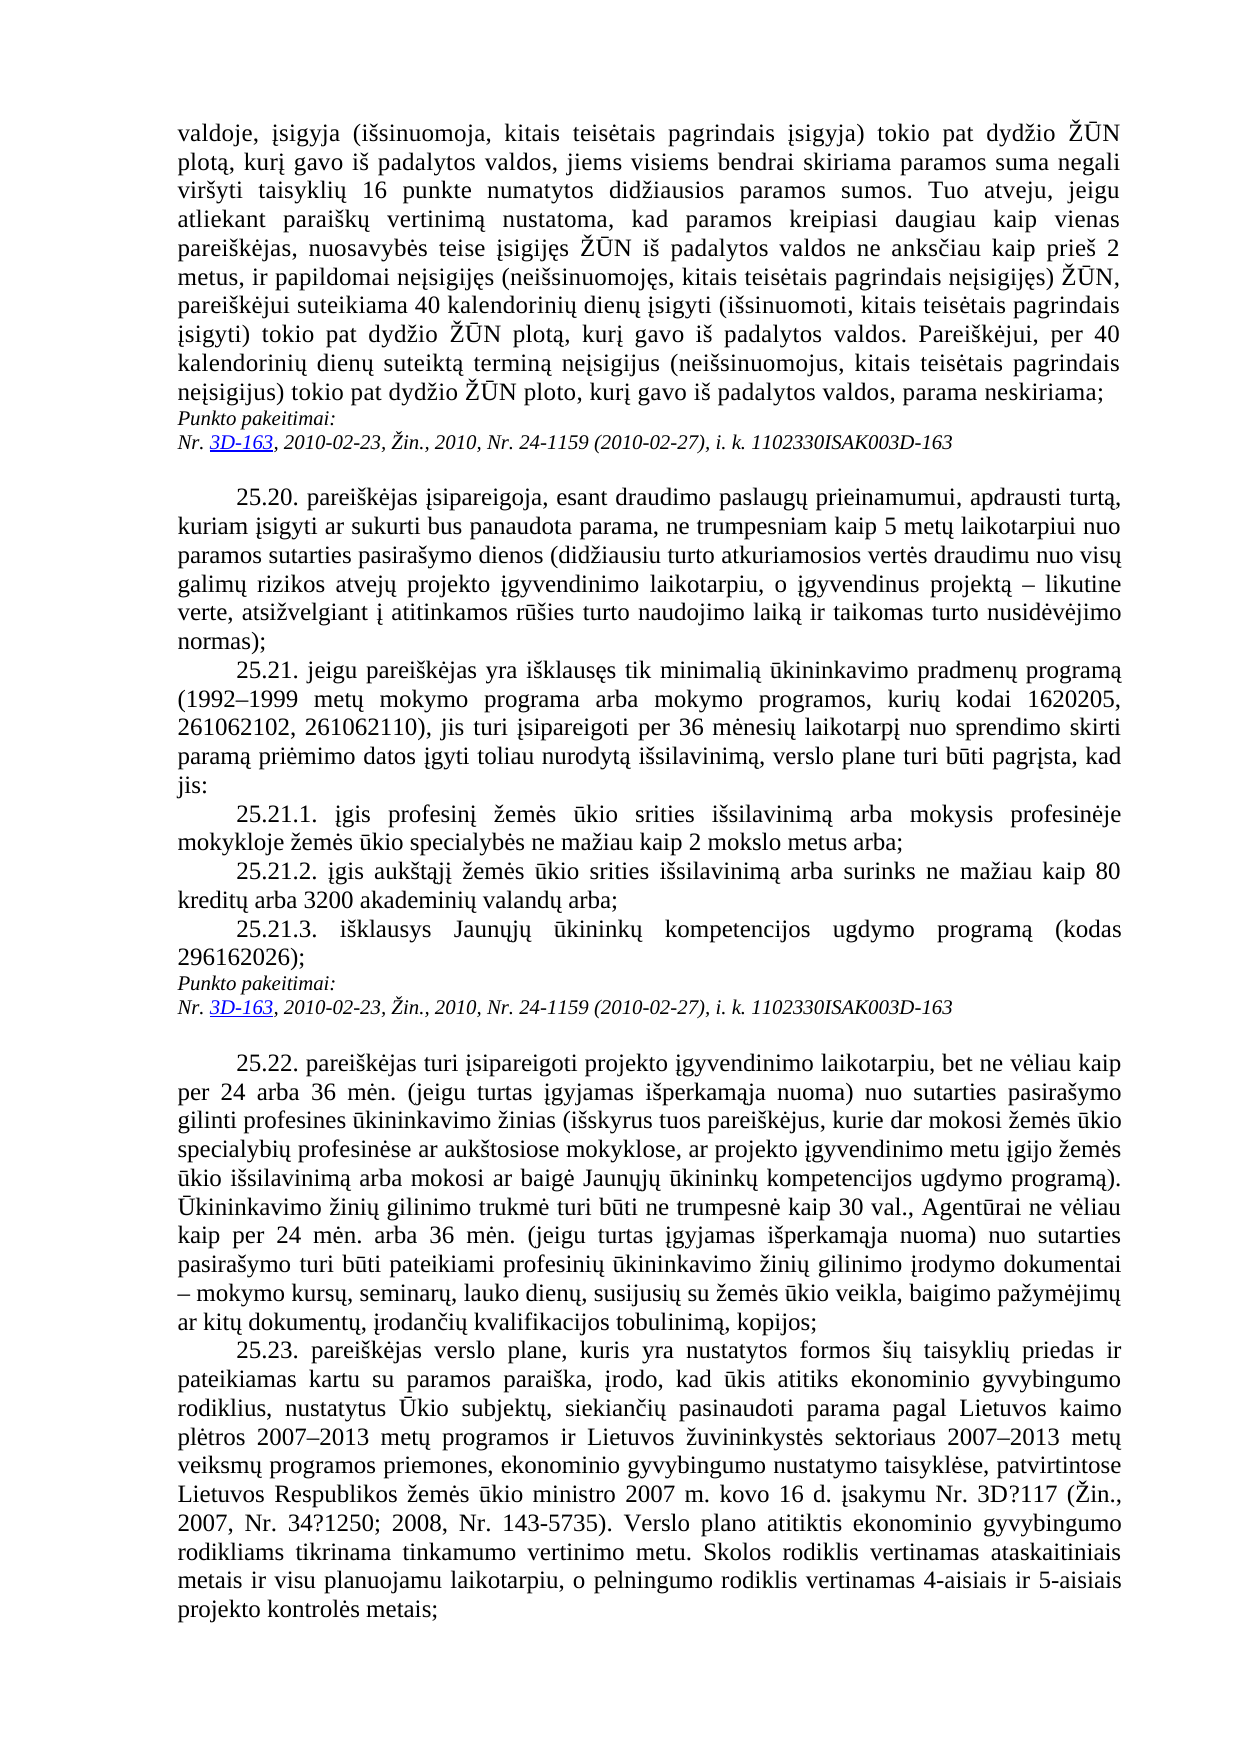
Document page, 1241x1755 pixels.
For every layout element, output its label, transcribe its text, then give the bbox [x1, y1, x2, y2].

text 25.23. pareiškėjas verslo plane, kuris yra nustatytos formos šių taisyklių priedas ir pateikiamas kartu su paramos paraiška, įrodo, kad ūkis atitiks ekonominio gyvybingumo rodiklius, nustatytus Ūkio subjektų, siekiančių pasinaudoti parama pagal Lietuvos kaimo plėtros 2007–2013 metų programos ir Lietuvos žuvininkystės sektoriaus 2007–2013 metų veiksmų programos priemones, ekonominio gyvybingumo nustatymo taisyklėse, patvirtintose Lietuvos Respublikos žemės ūkio ministro 2007 m. kovo 16 d. įsakymu Nr. 3D?117 (Žin., 2007, Nr. 34?1250; 2008, Nr. 143-5735). Verslo plano atitiktis ekonominio gyvybingumo rodikliams tikrinama tinkamumo vertinimo metu. Skolos rodiklis vertinamas ataskaitiniais metais ir visu planuojamu laikotarpiu, o pelningumo rodiklis vertinamas 4-aisiais ir 5-aisiais projekto kontrolės metais; [177, 1336, 1122, 1623]
text Punkto pakeitimai: [177, 406, 1122, 430]
text Punkto pakeitimai: [177, 971, 1122, 995]
text 25.20. pareiškėjas įsipareigoja, esant draudimo paslaugų prieinamumui, apdrausti turtą, kuriam įsigyti ar sukurti bus panaudota parama, ne trumpesniam kaip 5 metų laikotarpiui nuo paramos sutarties pasirašymo dienos (didžiausiu turto atkuriamosios vertės draudimu nuo visų galimų rizikos atvejų projekto įgyvendinimo laikotarpiu, o įgyvendinus projektą – likutine verte, atsižvelgiant į atitinkamos rūšies turto naudojimo laiką ir taikomas turto nusidėvėjimo normas); [177, 482, 1122, 655]
text Nr. 3D-163, 2010-02-23, Žin., 2010, Nr. 24-1159 (2010-02-27), i. k. 1102330ISAK003D-163 [177, 430, 1122, 454]
text Nr. 3D-163, 2010-02-23, Žin., 2010, Nr. 24-1159 (2010-02-27), i. k. 1102330ISAK003D-163 [177, 995, 1122, 1019]
text 25.21.3. išklausys Jaunųjų ūkininkų kompetencijos ugdymo programą (kodas 296162026); [177, 914, 1122, 971]
text 25.21. jeigu pareiškėjas yra išklausęs tik minimalią ūkininkavimo pradmenų programą (1992–1999 metų mokymo programa arba mokymo programos, kurių kodai 1620205, 261062102, 261062110), jis turi įsipareigoti per 36 mėnesių laikotarpį nuo sprendimo skirti paramą priėmimo datos įgyti toliau nurodytą išsilavinimą, verslo plane turi būti pagrįsta, kad jis: [177, 655, 1122, 799]
text 25.22. pareiškėjas turi įsipareigoti projekto įgyvendinimo laikotarpiu, bet ne vėliau kaip per 24 arba 36 mėn. (jeigu turtas įgyjamas išperkamąja nuoma) nuo sutarties pasirašymo gilinti profesines ūkininkavimo žinias (išskyrus tuos pareiškėjus, kurie dar mokosi žemės ūkio specialybių profesinėse ar aukštosiose mokyklose, ar projekto įgyvendinimo metu įgijo žemės ūkio išsilavinimą arba mokosi ar baigė Jaunųjų ūkininkų kompetencijos ugdymo programą). Ūkininkavimo žinių gilinimo trukmė turi būti ne trumpesnė kaip 30 val., Agentūrai ne vėliau kaip per 24 mėn. arba 36 mėn. (jeigu turtas įgyjamas išperkamąja nuoma) nuo sutarties pasirašymo turi būti pateikiami profesinių ūkininkavimo žinių gilinimo įrodymo dokumentai – mokymo kursų, seminarų, lauko dienų, susijusių su žemės ūkio veikla, baigimo pažymėjimų ar kitų dokumentų, įrodančių kvalifikacijos tobulinimą, kopijos; [177, 1048, 1122, 1336]
text valdoje, įsigyja (išsinuomoja, kitais teisėtais pagrindais įsigyja) tokio pat dydžio ŽŪN plotą, kurį gavo iš padalytos valdos, jiems visiems bendrai skiriama paramos suma negali viršyti taisyklių 16 punkte numatytos didžiausios paramos sumos. Tuo atveju, jeigu atliekant paraiškų vertinimą nustatoma, kad paramos kreipiasi daugiau kaip vienas pareiškėjas, nuosavybės teise įsigijęs ŽŪN iš padalytos valdos ne anksčiau kaip prieš 2 metus, ir papildomai neįsigijęs (neišsinuomojęs, kitais teisėtais pagrindais neįsigijęs) ŽŪN, pareiškėjui suteikiama 40 kalendorinių dienų įsigyti (išsinuomoti, kitais teisėtais pagrindais įsigyti) tokio pat dydžio ŽŪN plotą, kurį gavo iš padalytos valdos. Pareiškėjui, per 40 kalendorinių dienų suteiktą terminą neįsigijus (neišsinuomojus, kitais teisėtais pagrindais neįsigijus) tokio pat dydžio ŽŪN ploto, kurį gavo iš padalytos valdos, parama neskiriama; [177, 118, 1122, 406]
text 25.21.1. įgis profesinį žemės ūkio srities išsilavinimą arba mokysis profesinėje mokykloje žemės ūkio specialybės ne mažiau kaip 2 mokslo metus arba; [177, 799, 1122, 856]
text 25.21.2. įgis aukštąjį žemės ūkio srities išsilavinimą arba surinks ne mažiau kaip 80 kreditų arba 3200 akademinių valandų arba; [177, 856, 1122, 914]
